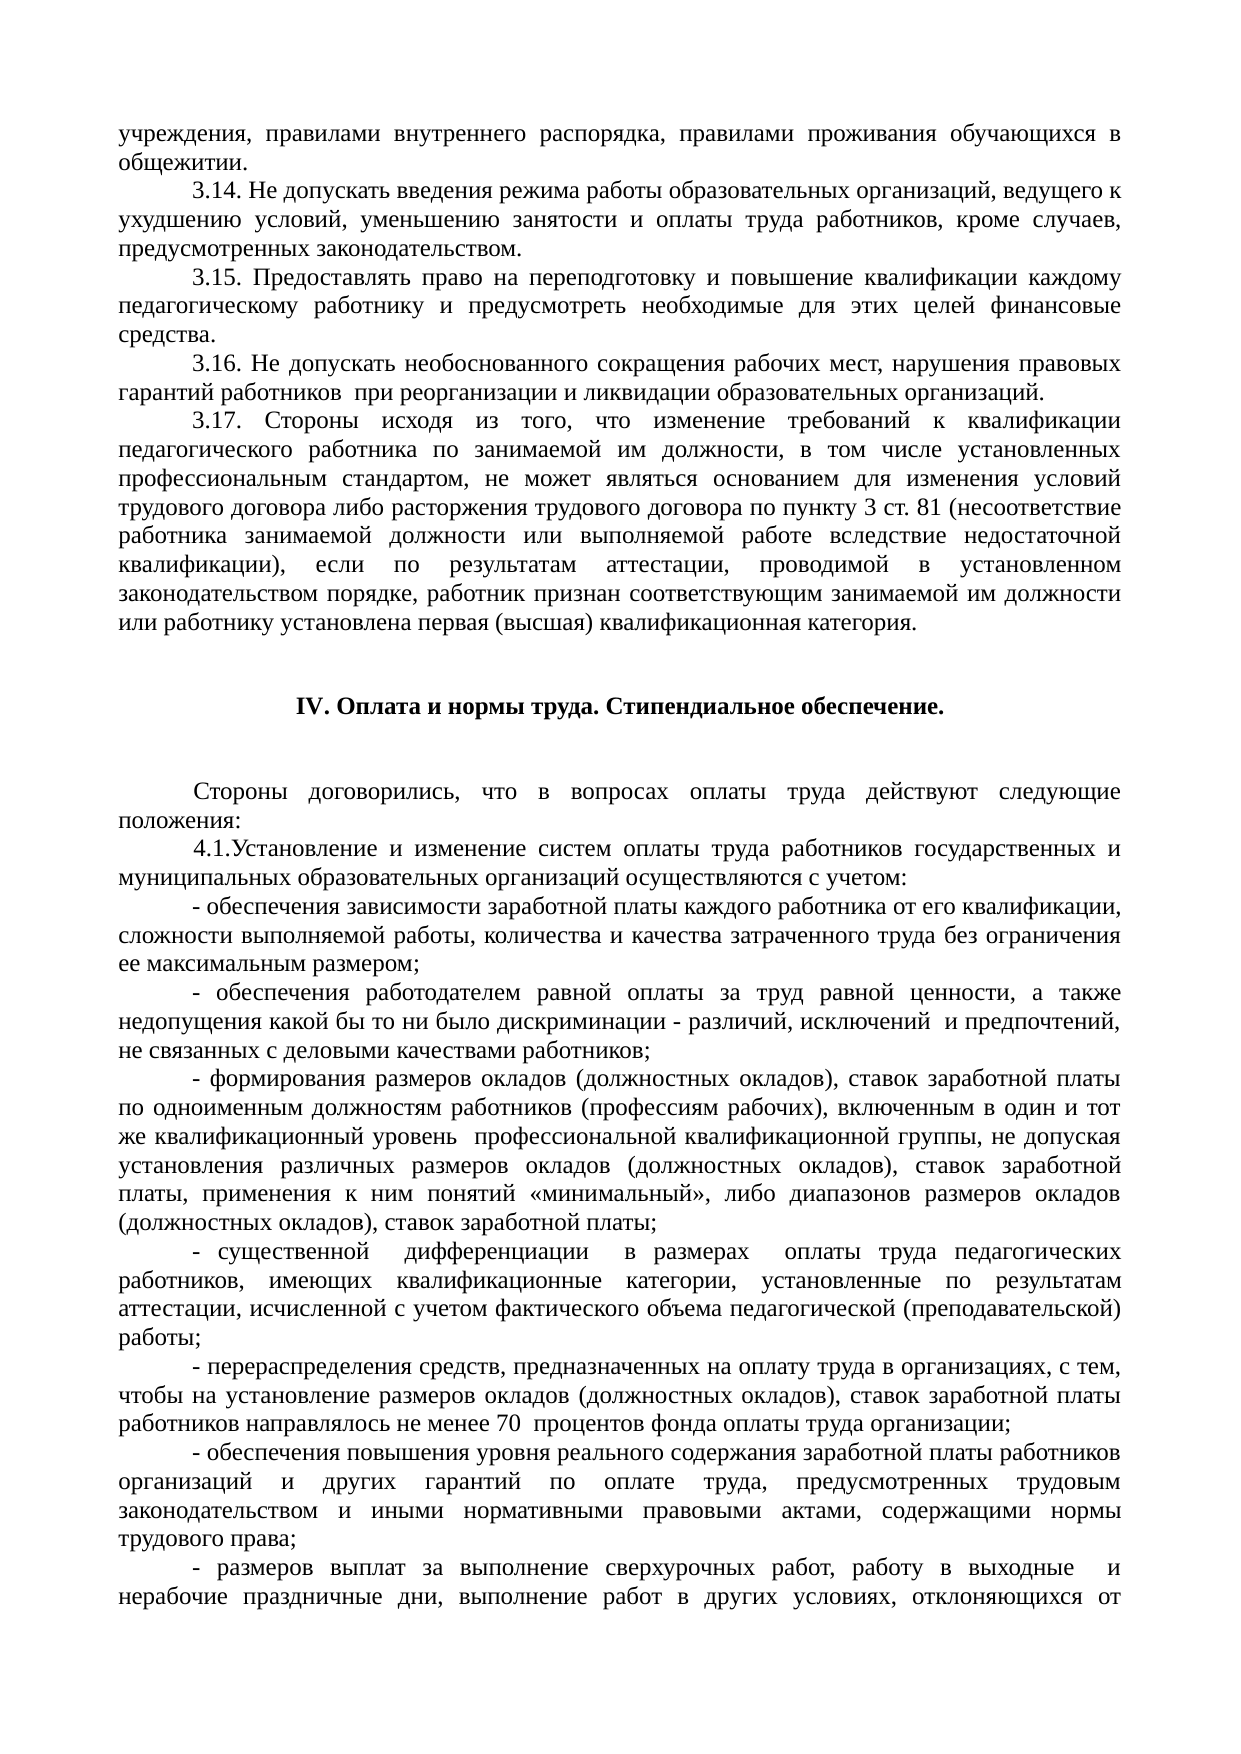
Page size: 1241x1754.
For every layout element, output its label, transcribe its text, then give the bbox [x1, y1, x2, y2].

text - обеспечения работодателем равной оплаты за труд равной ценности, а также недопущения какой бы то ни было дискриминации - различий, исключений и предпочтений, не связанных с деловыми качествами работников; [118, 977, 1122, 1063]
text 3.14. Не допускать введения режима работы образовательных организаций, ведущего к ухудшению условий, уменьшению занятости и оплаты труда работников, кроме случаев, предусмотренных законодательством. [118, 176, 1122, 262]
text - перераспределения средств, предназначенных на оплату труда в организациях, с тем, чтобы на установление размеров окладов (должностных окладов), ставок заработной платы работников направлялось не менее 70 процентов фонда оплаты труда организации; [118, 1351, 1122, 1437]
text учреждения, правилами внутреннего распорядка, правилами проживания обучающихся в общежитии. [118, 118, 1122, 176]
text 3.17. Стороны исходя из того, что изменение требований к квалификации педагогического работника по занимаемой им должности, в том числе установленных профессиональным стандартом, не может являться основанием для изменения условий трудового договора либо расторжения трудового договора по пункту 3 ст. 81 (несоответствие работника занимаемой должности или выполняемой работе вследствие недостаточной квалификации), если по результатам аттестации, проводимой в установленном законодательством порядке, работник признан соответствующим занимаемой им должности или работнику установлена первая (высшая) квалификационная категория. [118, 406, 1122, 636]
text - размеров выплат за выполнение сверхурочных работ, работу в выходные и нерабочие праздничные дни, выполнение работ в других условиях, отклоняющихся от [118, 1552, 1122, 1610]
text Стороны договорились, что в вопросах оплаты труда действуют следующие положения: [118, 776, 1122, 833]
text IV. Оплата и нормы труда. Стипендиальное обеспечение. [118, 691, 1122, 720]
text - обеспечения повышения уровня реального содержания заработной платы работников организаций и других гарантий по оплате труда, предусмотренных трудовым законодательством и иными нормативными правовыми актами, содержащими нормы трудового права; [118, 1437, 1122, 1552]
list Установление и изменение систем оплаты труда работников государственных и муниципальных образовательных организаций осуществляются с учетом: [118, 833, 1122, 891]
text 3.15. Предоставлять право на переподготовку и повышение квалификации каждому педагогическому работнику и предусмотреть необходимые для этих целей финансовые средства. [118, 262, 1122, 348]
text - обеспечения зависимости заработной платы каждого работника от его квалификации, сложности выполняемой работы, количества и качества затраченного труда без ограничения ее максимальным размером; [118, 891, 1122, 977]
text - формирования размеров окладов (должностных окладов), ставок заработной платы по одноименным должностям работников (профессиям рабочих), включенным в один и тот же квалификационный уровень профессиональной квалификационной группы, не допуская установления различных размеров окладов (должностных окладов), ставок заработной платы, применения к ним понятий «минимальный», либо диапазонов размеров окладов (должностных окладов), ставок заработной платы; [118, 1063, 1122, 1236]
text - существенной дифференциации в размерах оплаты труда педагогических работников, имеющих квалификационные категории, установленные по результатам аттестации, исчисленной с учетом фактического объема педагогической (преподавательской) работы; [118, 1236, 1122, 1351]
text 3.16. Не допускать необоснованного сокращения рабочих мест, нарушения правовых гарантий работников при реорганизации и ликвидации образовательных организаций. [118, 348, 1122, 406]
